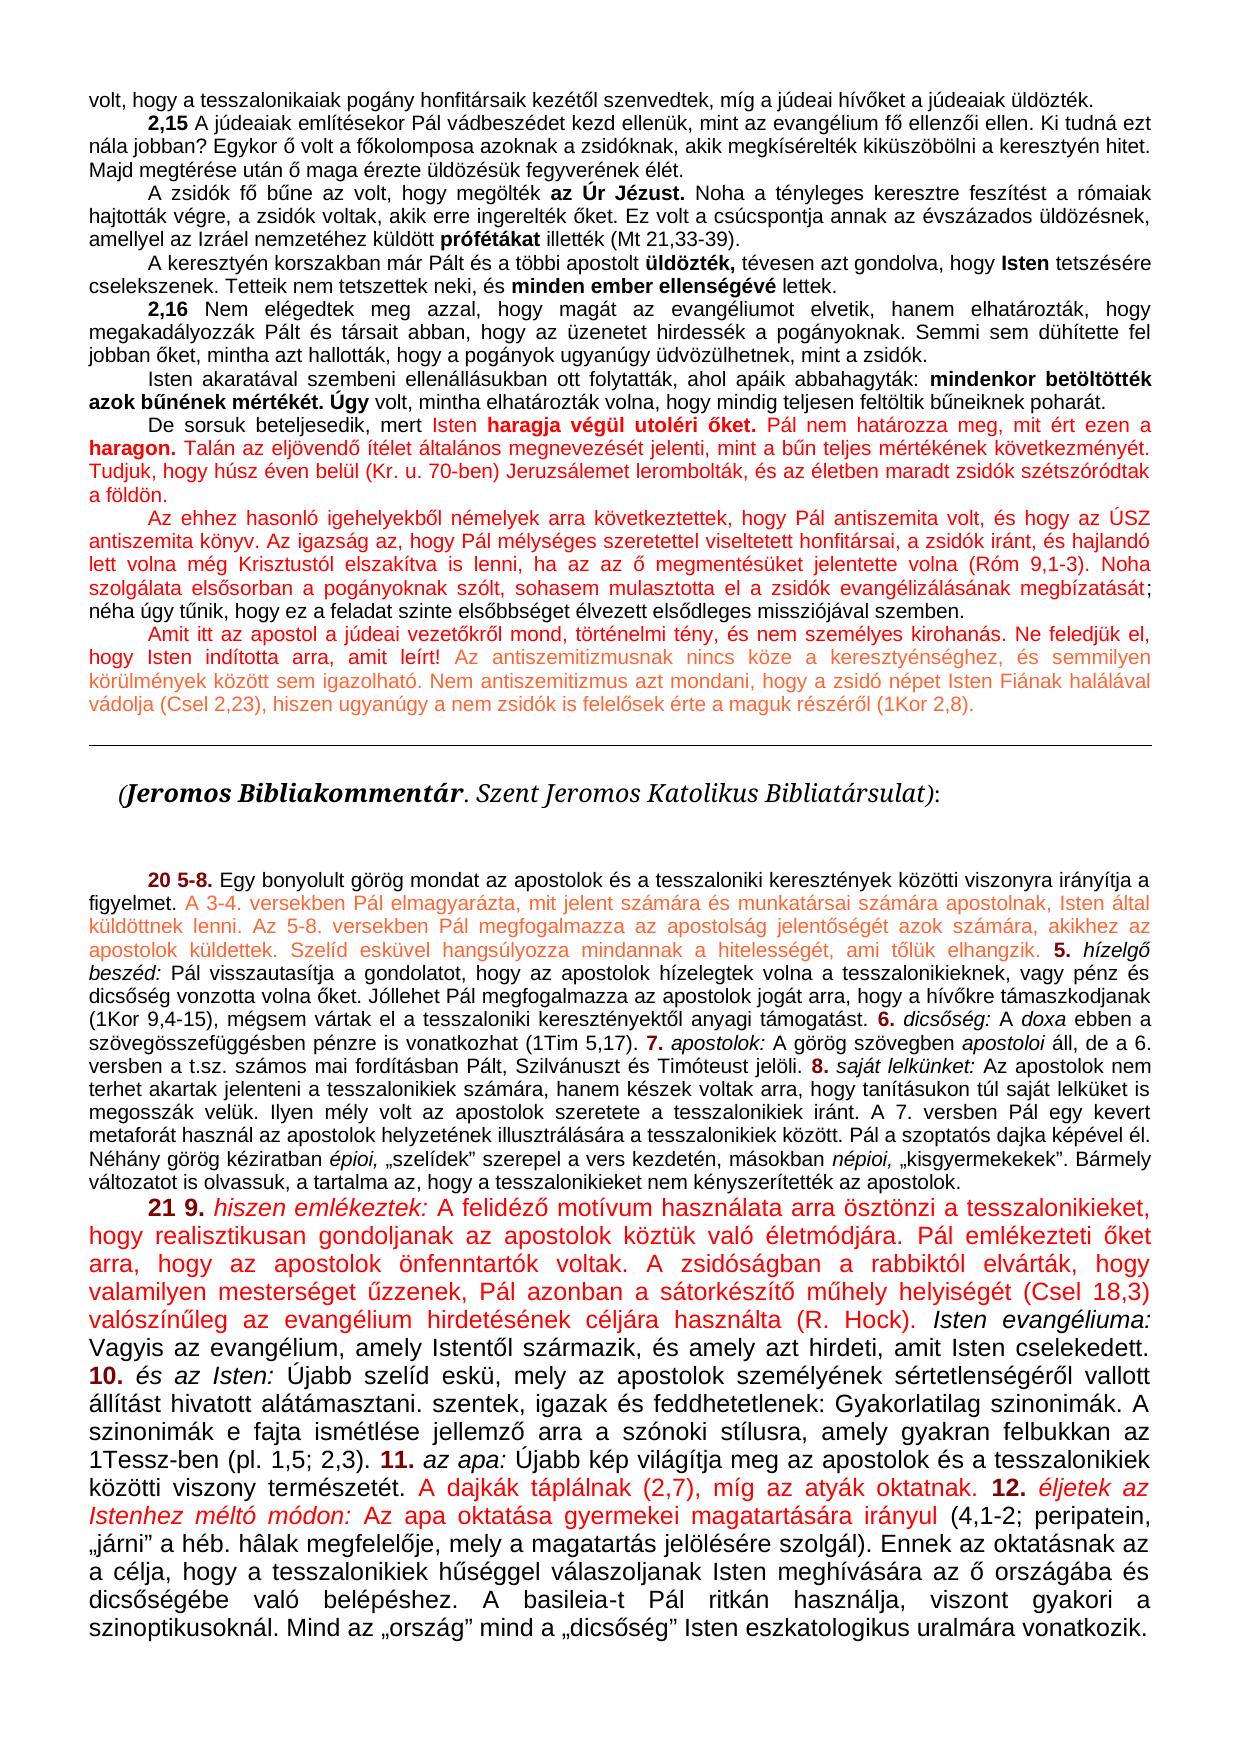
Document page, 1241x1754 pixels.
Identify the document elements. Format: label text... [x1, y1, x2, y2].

text 2,15 A júdeaiak említésekor Pál vádbeszédet kezd ellenük, mint az evangélium fő ellenzői ellen. Ki tudná ezt nála jobban? Egykor ő volt a főkolomposa azoknak a zsidóknak, akik megkísérelték kiküszöbölni a keresztyén hitet. Majd megtérése után ő maga érezte üldözésük fegyverének élét. [88, 112, 1152, 181]
text 21 9. hiszen emlékeztek: A felidéző motívum használata arra ösztönzi a tesszalonikieket, hogy realisztikusan gondoljanak az apostolok köztük való életmódjára. Pál emlékezteti őket arra, hogy az apostolok önfenntartók voltak. A zsidóságban a rabbiktól elvárták, hogy valamilyen mesterséget űzzenek, Pál azonban a sátorkészítő műhely helyiségét (Csel 18,3) valószínűleg az evangélium hirdetésének céljára használta (R. Hock). Isten evangéliuma: Vagyis az evangélium, amely Istentől származik, és amely azt hirdeti, amit Isten cselekedett. 10. és az Isten: Újabb szelíd eskü, mely az apostolok személyének sértetlenségéről vallott állítást hivatott alátámasztani. szentek, igazak és feddhetetlenek: Gyakorlatilag szinonimák. A szinonimák e fajta ismétlése jellemző arra a szónoki stílusra, amely gyakran felbukkan az 1Tessz-ben (pl. 1,5; 2,3). 11. az apa: Újabb kép világítja meg az apostolok és a tesszalonikiek közötti viszony természetét. A dajkák táplálnak (2,7), míg az atyák oktatnak. 12. éljetek az Istenhez méltó módon: Az apa oktatása gyermekei magatartására irányul (4,1-2; peripatein, „járni” a héb. hâlak megfelelője, mely a magatartás jelölésére szolgál). Ennek az oktatásnak az a célja, hogy a tesszalonikiek hűséggel válaszoljanak Isten meghívására az ő országába és dicsőségébe való belépéshez. A basileia‑t Pál ritkán használja, viszont gyakori a szinoptikusoknál. Mind az „ország” mind a „dicsőség” Isten eszkatologikus uralmára vonatkozik. [88, 1194, 1152, 1642]
text Amit itt az apostol a júdeai vezetőkről mond, történelmi tény, és nem személyes kirohanás. Ne feledjük el, hogy Isten indította arra, amit leírt! Az antiszemitizmusnak nincs köze a keresztyénséghez, és semmilyen körülmények között sem igazolható. Nem antiszemitizmus azt mondani, hogy a zsidó népet Isten Fiának halálával vádolja (Csel 2,23), hiszen ugyanúgy a nem zsidók is felelősek érte a maguk részéről (1Kor 2,8). [88, 623, 1152, 716]
text 20 5-8. Egy bonyolult görög mondat az apostolok és a tesszaloniki keresztények közötti viszonyra irányítja a figyelmet. A 3-4. versekben Pál elmagyarázta, mit jelent számára és munkatársai számára apostolnak, Isten által küldöttnek lenni. Az 5-8. versekben Pál megfogalmazza az apostolság jelentőségét azok számára, akikhez az apostolok küldettek. Szelíd esküvel hangsúlyozza mindannak a hitelességét, ami tőlük elhangzik. 5. hízelgő beszéd: Pál visszautasítja a gondolatot, hogy az apostolok hízelegtek volna a tesszalonikieknek, vagy pénz és dicsőség vonzotta volna őket. Jóllehet Pál megfogalmazza az apostolok jogát arra, hogy a hívőkre támaszkodjanak (1Kor 9,4-15), mégsem vártak el a tesszaloniki keresztényektől anyagi támogatást. 6. dicsőség: A doxa ebben a szövegösszefüggésben pénzre is vonatkozhat (1Tim 5,17). 7. apostolok: A görög szövegben apostoloi áll, de a 6. versben a t.sz. számos mai fordításban Pált, Szilvánuszt és Timóteust jelöli. 8. saját lelkünket: Az apostolok nem terhet akartak jelenteni a tesszalonikiek számára, hanem készek voltak arra, hogy tanításukon túl saját lelküket is megosszák velük. Ilyen mély volt az apostolok szeretete a tesszalonikiek iránt. A 7. versben Pál egy kevert metaforát használ az apostolok helyzetének illusztrálására a tesszalonikiek között. Pál a szoptatós dajka képével él. Néhány görög kéziratban épioi, „szelídek” szerepel a vers kezdetén, másokban népioi, „kisgyermekekek”. Bármely változatot is olvassuk, a tartalma az, hogy a tesszalonikieket nem kényszerítették az apostolok. [88, 869, 1152, 1194]
text 2,16 Nem elégedtek meg azzal, hogy magát az evangéliumot elvetik, hanem elhatározták, hogy megakadályozzák Pált és társait abban, hogy az üzenetet hirdessék a pogányoknak. Semmi sem dühítette fel jobban őket, mintha azt hallották, hogy a pogányok ugyanúgy üdvözülhetnek, mint a zsidók. [88, 298, 1152, 367]
text (Jeromos Bibliakommentár. Szent Jeromos Katolikus Bibliatársulat): [88, 746, 1152, 839]
text De sorsuk beteljesedik, mert Isten haragja végül utoléri őket. Pál nem határozza meg, mit ért ezen a haragon. Talán az eljövendő ítélet általános megnevezését jelenti, mint a bűn teljes mértékének következményét. Tudjuk, hogy húsz éven belül (Kr. u. 70-ben) Jeruzsálemet lerombolták, és az életben maradt zsidók szétszóródtak a földön. [88, 414, 1152, 507]
text A zsidók fő bűne az volt, hogy megölték az Úr Jézust. Noha a tényleges keresztre feszítést a rómaiak hajtották végre, a zsidók voltak, akik erre ingerelték őket. Ez volt a csúcspontja annak az évszázados üldözésnek, amellyel az Izráel nemzetéhez küldött prófétákat illették (Mt 21,33-39). [88, 181, 1152, 251]
text Isten akaratával szembeni ellenállásukban ott folytatták, ahol apáik abbahagyták: mindenkor betöltötték azok bűnének mértékét. Úgy volt, mintha elhatározták volna, hogy mindig teljesen feltöltik bűneiknek poharát. [88, 367, 1152, 414]
text Az ehhez hasonló igehelyekből némelyek arra következtettek, hogy Pál antiszemita volt, és hogy az ÚSZ antiszemita könyv. Az igazság az, hogy Pál mélységes szeretettel viseltetett honfitársai, a zsidók iránt, és hajlandó lett volna még Krisztustól elszakítva is lenni, ha az az ő megmentésüket jelentette volna (Róm 9,1-3). Noha szolgálata elsősorban a pogányoknak szólt, sohasem mulasztotta el a zsidók evangélizálásának megbízatását; néha úgy tűnik, hogy ez a feladat szinte elsőbbséget élvezett elsődleges missziójával szemben. [88, 507, 1152, 623]
text A keresztyén korszakban már Pált és a többi apostolt üldözték, tévesen azt gondolva, hogy Isten tetszésére cselekszenek. Tetteik nem tetszettek neki, és minden ember ellenségévé lettek. [88, 251, 1152, 298]
text volt, hogy a tesszalonikaiak pogány honfitársaik kezétől szenvedtek, míg a júdeai hívőket a júdeaiak üldözték. [88, 88, 1152, 112]
